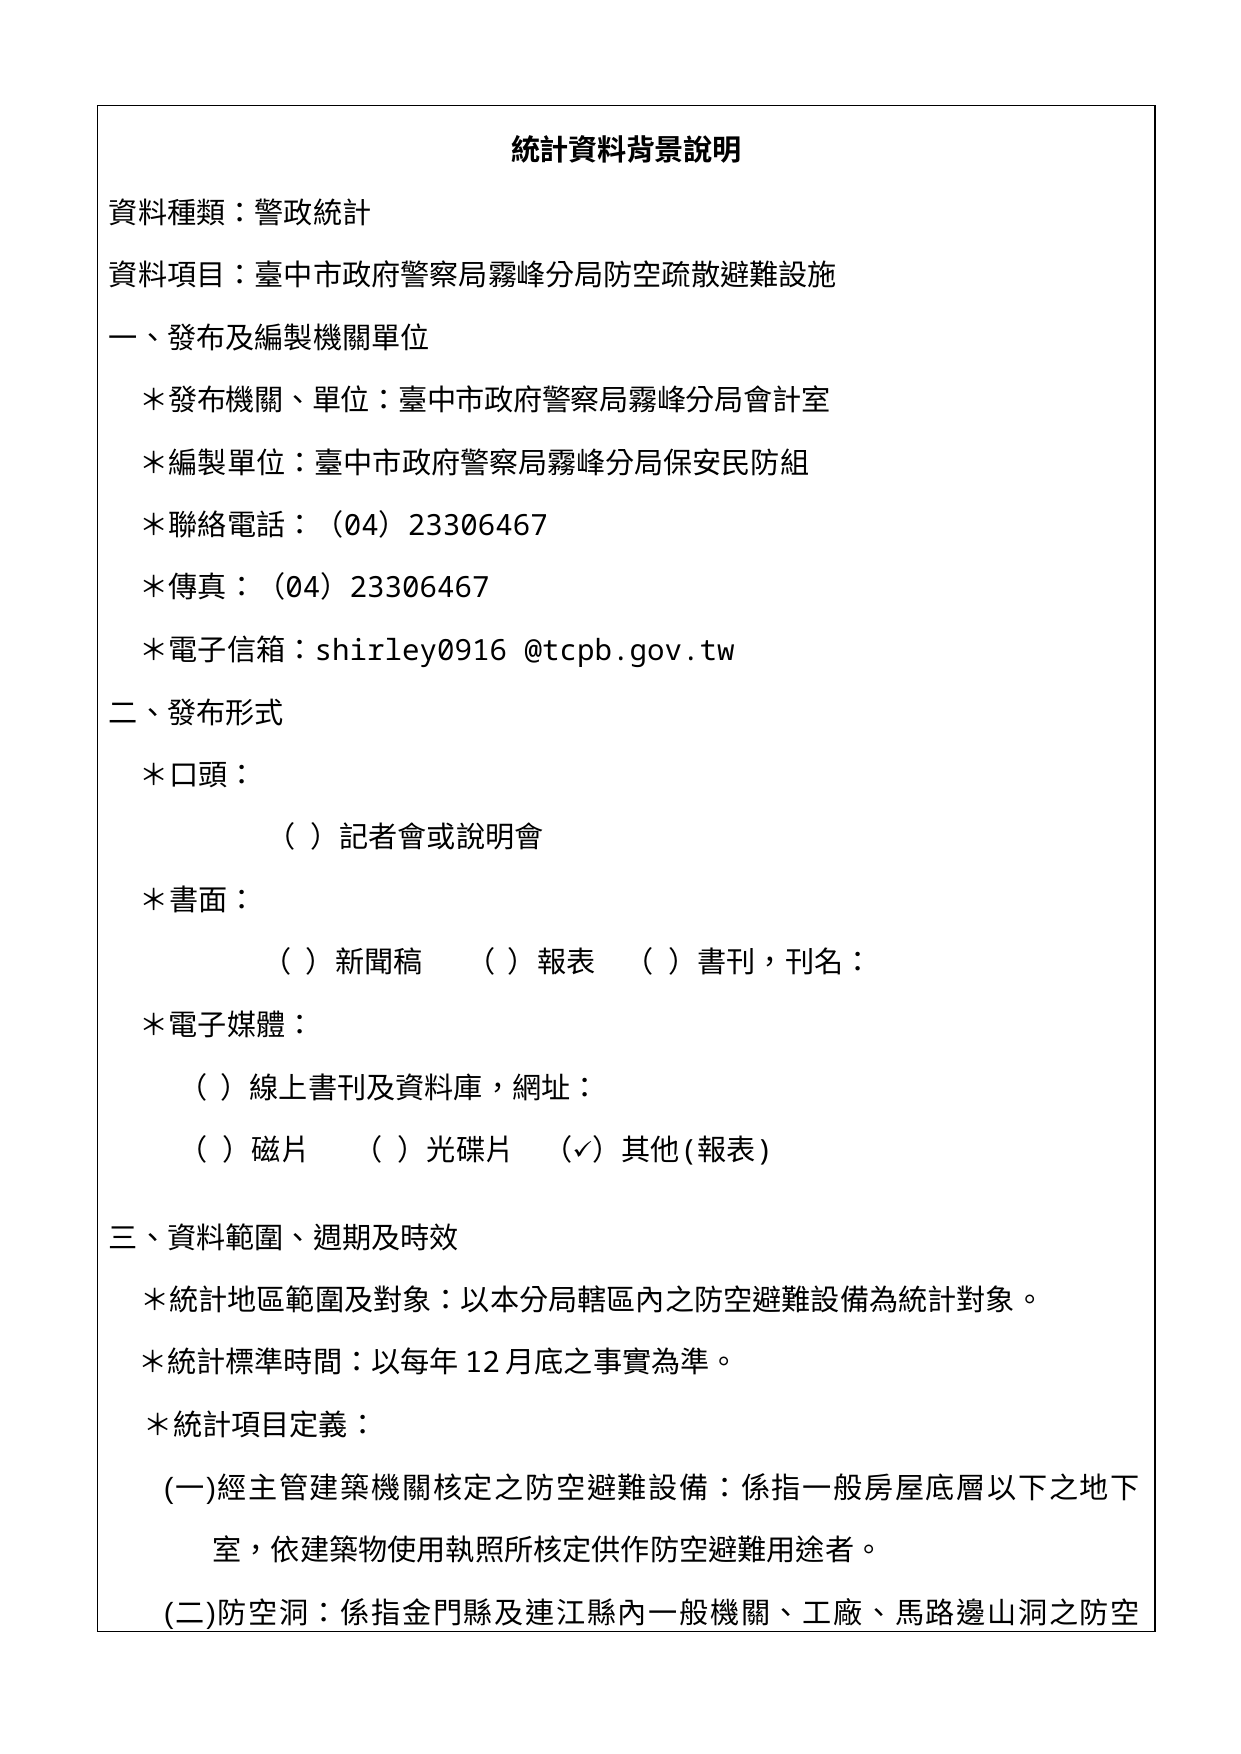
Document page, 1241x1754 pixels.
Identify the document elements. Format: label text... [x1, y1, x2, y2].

table_header 統計資料背景說明 資料種類：警政統計 資料項目：臺中市政府警察局霧峰分局防空疏散避難設施 一、發布及編製機關單位 ＊發布機關、單位：臺中市政府警察局霧峰分局會計室 ＊編製單位：臺中市政府警察局霧峰分局保安民防組 ＊聯絡電話：（04）23306467 ＊傳真：（04）23306467 ＊電子信箱：shirley0916 @tcpb.gov.tw 二、發布形式 口頭： （ ）記者會或說明會 書面： （ ）新聞稿 （ ）報表 （ ）書刊，刊名： ＊電子媒體： （ ）線上書刊及資料庫，網址： （ ）磁片 （ ）光碟片 （）其他(報表) 三、資料範圍、週期及時效 ＊統計地區範圍及對象：以本分局轄區內之防空避難設備為統計對象。 ＊統計標準時間：以每年12月底之事實為準。 ＊統計項目定義： (一)經主管建築機關核定之防空避難設備：係指一般房屋底層以下之地下室，依建築物使用執照所核定供作防空避難用途者。 (二)防空洞：係指金門縣及連江縣內一般機關、工廠、馬路邊山洞之防空洞，戰時可供員工或行人防空避難之用。 (三)防空掩體：係指金門縣及連江縣內一般機關、馬路邊山洞之防空掩體，戰時可供員工或行人防空避難之用。 (四)撤管：經主管建築機關核發含防空避難設備之拆除(變更)執照或列為危險建築物，副知警察機關者。 (五)解除建檔：經警察機關依供需比例評估後，該地區防空疏散避難設施足敷使用，得解除建檔者。 ＊統計單位：人、處 ＊統計分類：依防空疏散避難設施建檔作業要點之規定分為經主管建築機關核定之防空避難設備、防空洞與防空掩體。 ＊發布週期：年 ＊時效：41日 ＊資料變革：無 四、公開資料發布訊息 ＊預告發布日期：每年2月10日(原訂預告發布日期如遇例假日或國定假日則延至下一個工作日發布) ＊同步發送單位：臺中市政府主計處、臺中市政府警察局 五、資料品質 ＊統計指標編製方法與資料來源說明： 由本分局保安民防組依據防空疏散避難設施登記冊彙編。 ＊統計資料交叉查核及確保資料合理性之機制：總計＝各項編制類別加總。 六、須注意及預定改變之事項：*10954-03-01-3 七、其他事項：無 [98, 106, 1154, 1631]
